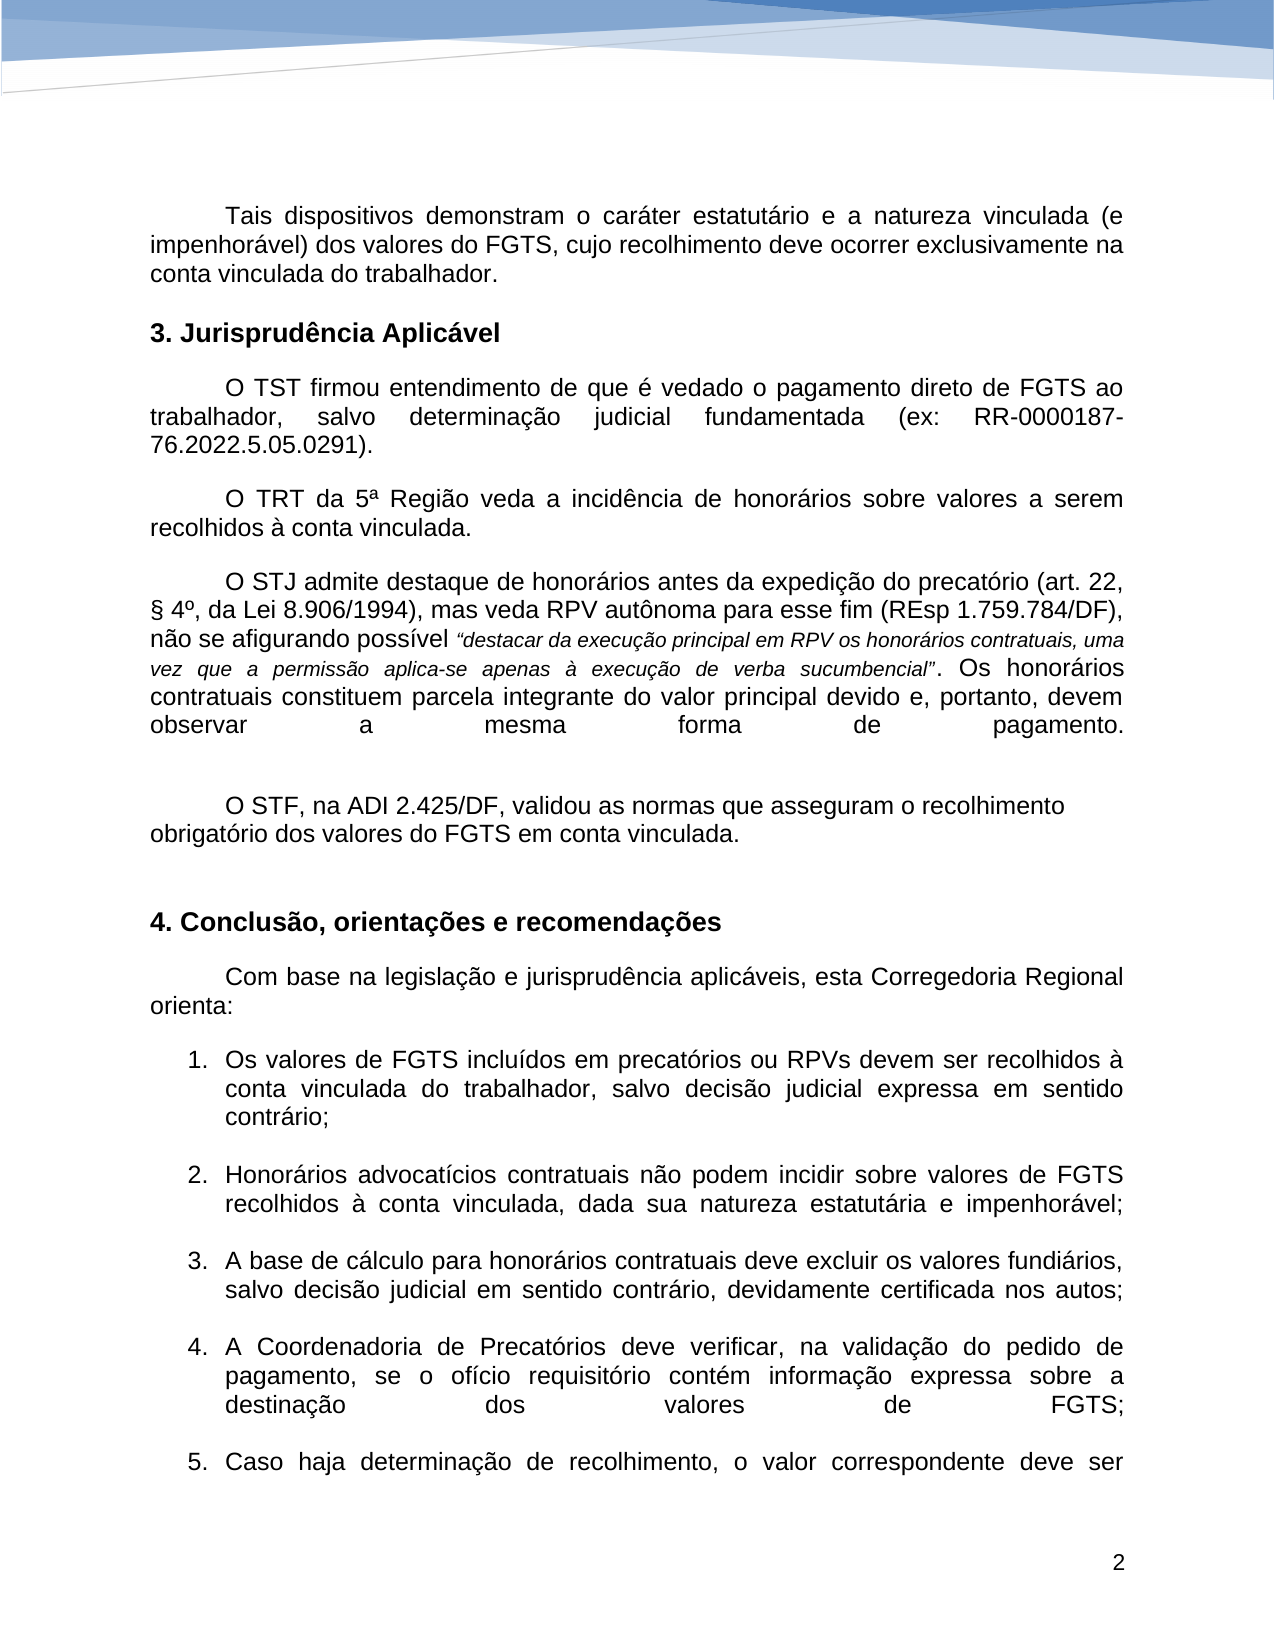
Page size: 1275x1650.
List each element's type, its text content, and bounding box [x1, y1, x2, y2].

text Com base na legislação e jurisprudência aplicáveis, esta Corregedoria Regional orienta: [150, 962, 1125, 1020]
list A Coordenadoria de Precatórios deve verificar, na validação do pedido de pagamento, se o ofício requisitório contém informação expressa sobre a destinação dos valores de FGTS; [187, 1332, 1125, 1447]
picture [1, 0, 1274, 102]
list Honorários advocatícios contratuais não podem incidir sobre valores de FGTS recolhidos à conta vinculada, dada sua natureza estatutária e impenhorável; [187, 1160, 1125, 1246]
list Caso haja determinação de recolhimento, o valor correspondente deve ser [187, 1447, 1125, 1476]
text O TST firmou entendimento de que é vedado o pagamento direto de FGTS ao trabalhador, salvo determinação judicial fundamentada (ex: RR-0000187-76.2022.5.05.0291). [150, 373, 1125, 459]
text O TRT da 5ª Região veda a incidência de honorários sobre valores a serem recolhidos à conta vinculada. [150, 484, 1125, 542]
text O STF, na ADI 2.425/DF, validou as normas que asseguram o recolhimento obrigatório dos valores do FGTS em conta vinculada. [150, 791, 1125, 877]
text [225, 150, 1125, 176]
list Os valores de FGTS incluídos em precatórios ou RPVs devem ser recolhidos à conta vinculada do trabalhador, salvo decisão judicial expressa em sentido contrário; [187, 1045, 1125, 1160]
text Tais dispositivos demonstram o caráter estatutário e a natureza vinculada (e impenhorável) dos valores do FGTS, cujo recolhimento deve ocorrer exclusivamente na conta vinculada do trabalhador. [150, 201, 1125, 288]
subtitle 3. Jurisprudência Aplicável [150, 317, 1125, 348]
text O STJ admite destaque de honorários antes da expedição do precatório (art. 22, § 4º, da Lei 8.906/1994), mas veda RPV autônoma para esse fim (REsp 1.759.784/DF), não se afigurando possível “destacar da execução principal em RPV os honorários contratuais, uma vez que a permissão aplica-se apenas à execução de verba sucumbencial”. Os honorários contratuais constituem parcela integrante do valor principal devido e, portanto, devem observar a mesma forma de pagamento. [150, 567, 1125, 766]
list A base de cálculo para honorários contratuais deve excluir os valores fundiários, salvo decisão judicial em sentido contrário, devidamente certificada nos autos; [187, 1246, 1125, 1332]
subtitle 4. Conclusão, orientações e recomendações [150, 906, 1125, 937]
